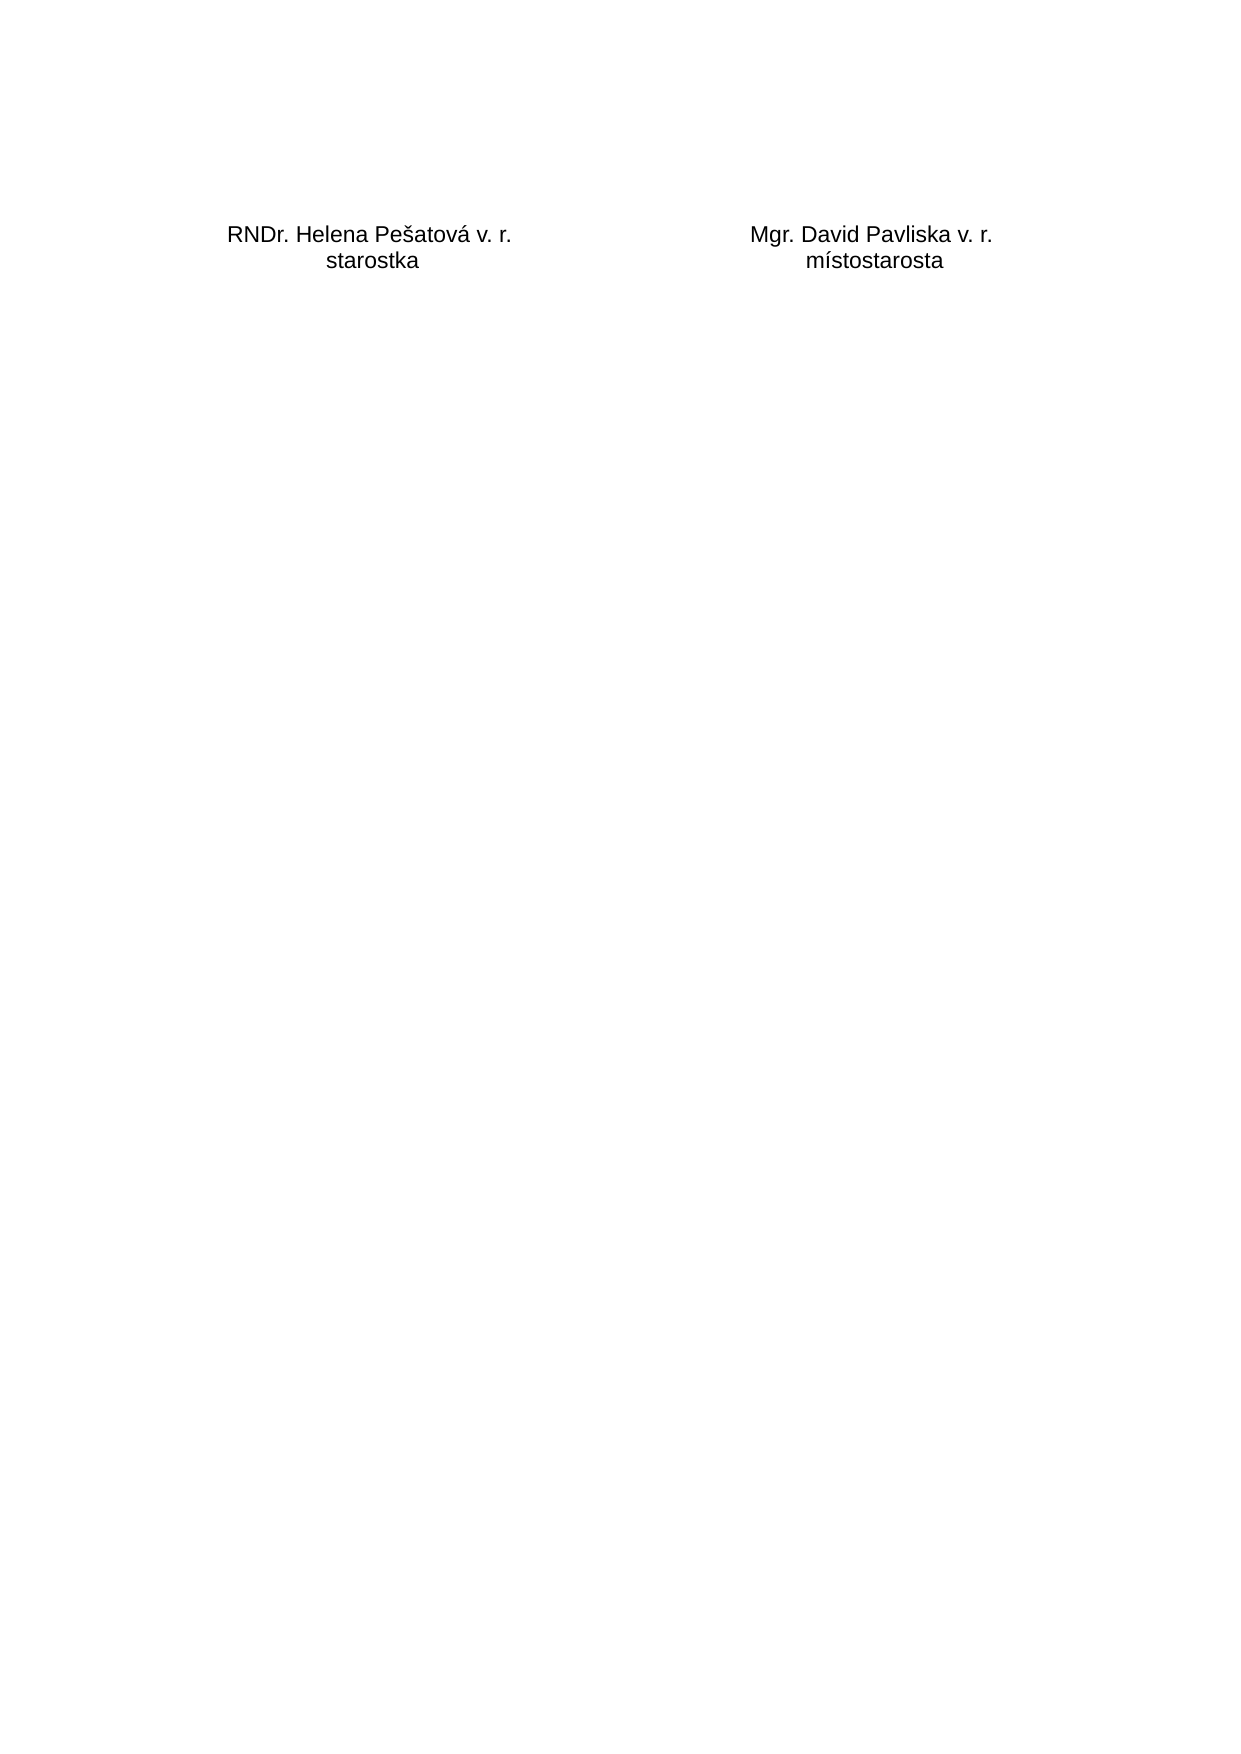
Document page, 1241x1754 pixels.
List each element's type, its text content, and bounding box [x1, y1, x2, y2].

table_header Mgr. David Pavliska v. r. místostarosta [620, 161, 1122, 279]
table_header RNDr. Helena Pešatová v. r. starostka [118, 161, 620, 279]
table_cell [620, 279, 1122, 397]
table_cell [118, 279, 620, 397]
